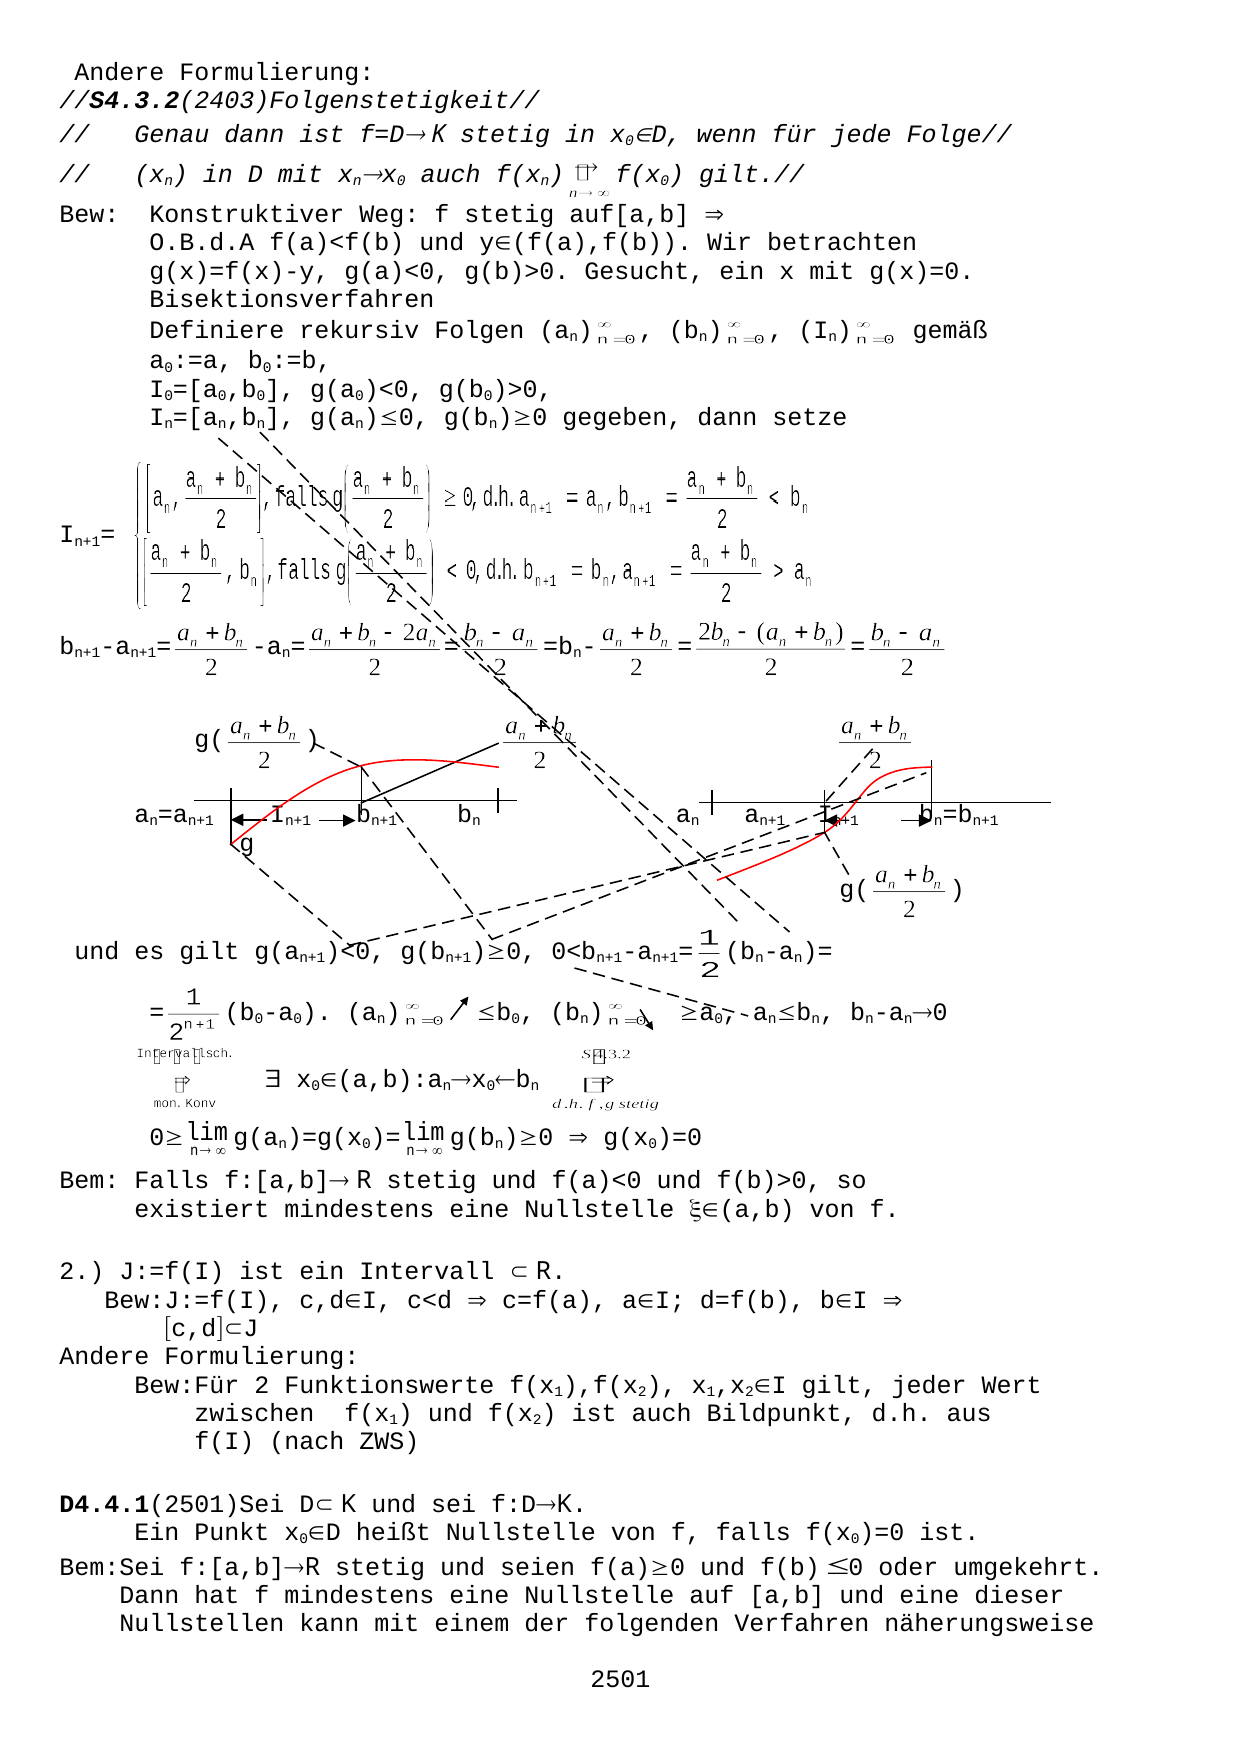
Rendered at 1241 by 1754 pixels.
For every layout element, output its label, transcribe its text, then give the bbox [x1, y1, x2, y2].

text existiert mindestens eine Nullstelle (a,b) von f. [59, 1196, 1181, 1225]
text Bew:J:=f(I), c,dI, c<d  c=f(a), aI; d=f(b), bI  [59, 1287, 1181, 1316]
text und es gilt g(an+1)<0, g(bn+1)0, 0<bn+1-an+1=(bn-an)= [59, 923, 1181, 982]
text Bew: Konstruktiver Weg: f stetig auf[a,b]  [59, 202, 1181, 230]
text f(I) (nach ZWS) [59, 1429, 1181, 1457]
text Andere Formulierung: [59, 1344, 1181, 1372]
text an=an+1 In+1 bn+1 bn an an+1 In+1 bn=bn+1 [831, 802, 1181, 830]
text In+1= [59, 457, 1181, 616]
text Bem: Falls f:[a,b] R stetig und f(a)<0 und f(b)>0, so [59, 1162, 1181, 1196]
text a0:=a, b0:=b, [59, 348, 1181, 376]
text Nullstellen kann mit einem der folgenden Verfahren näherungsweise [59, 1611, 1181, 1639]
text =(b0-a0). (an) b0, (bn) a0, anbn, bn-an0 [59, 982, 1181, 1045]
text //S4.3.2(2403)Folgenstetigkeit// [59, 87, 1181, 116]
text g(x)=f(x)-y, g(a)<0, g(b)>0. Gesucht, ein x mit g(x)=0. [59, 258, 1181, 287]
text g [59, 830, 824, 858]
text bn+1-an+1=-an===bn-== [59, 616, 1181, 681]
text O.B.d.A f(a)<f(b) und y(f(a),f(b)). Wir betrachten [59, 230, 1181, 258]
text // Genau dann ist f=D K stetig in x0D, wenn für jede Folge// [59, 116, 1181, 150]
text // (xn) in D mit xnx0 auch f(xn)f(x0) gilt.// [59, 150, 1181, 202]
text Bisektionsverfahren [59, 287, 1181, 315]
text Dann hat f mindestens eine Nullstelle auf [a,b] und eine dieser [59, 1582, 1181, 1611]
text c,dJ [59, 1316, 1181, 1344]
text D4.4.1(2501)Sei D K und sei f:DK. Ein Punkt x0D heißt Nullstelle von f, falls f(x0)=0 ist. [59, 1486, 1181, 1548]
text Bem:Sei f:[a,b]R stetig und seien f(a)0 und f(b)0 oder umgekehrt. [59, 1548, 1181, 1582]
text 2.) J:=f(I) ist ein Intervall  R. [59, 1253, 1181, 1287]
text Andere Formulierung: [59, 59, 1181, 87]
text 0g(an)=g(x0)=g(bn)0  g(x0)=0 [59, 1116, 1181, 1162]
text an=an+1 In+1 bn+1 bn an an+1 In+1 bn=bn+1 [232, 802, 283, 819]
text Bew:Für 2 Funktionswerte f(x1),f(x2), x1,x2I gilt, jeder Wert [59, 1372, 1181, 1401]
text Definiere rekursiv Folgen (an), (bn), (In) gemäß [59, 315, 1181, 348]
text zwischen f(x1) und f(x2) ist auch Bildpunkt, d.h. aus [59, 1401, 1181, 1429]
text g() [59, 709, 1181, 773]
text an=an+1 In+1 bn+1 bn an an+1 In+1 bn=bn+1 [252, 802, 824, 830]
text  x0(a,b):anx0bn [59, 1045, 1181, 1116]
text I0=[a0,b0], g(a0)<0, g(b0)>0, [59, 376, 1181, 405]
text an=an+1 In+1 bn+1 bn an an+1 In+1 bn=bn+1 [59, 802, 230, 830]
text In=[an,bn], g(an)0, g(bn)0 gegeben, dann setze [59, 405, 1181, 433]
text [778, 830, 1181, 858]
text g() [59, 858, 1181, 923]
